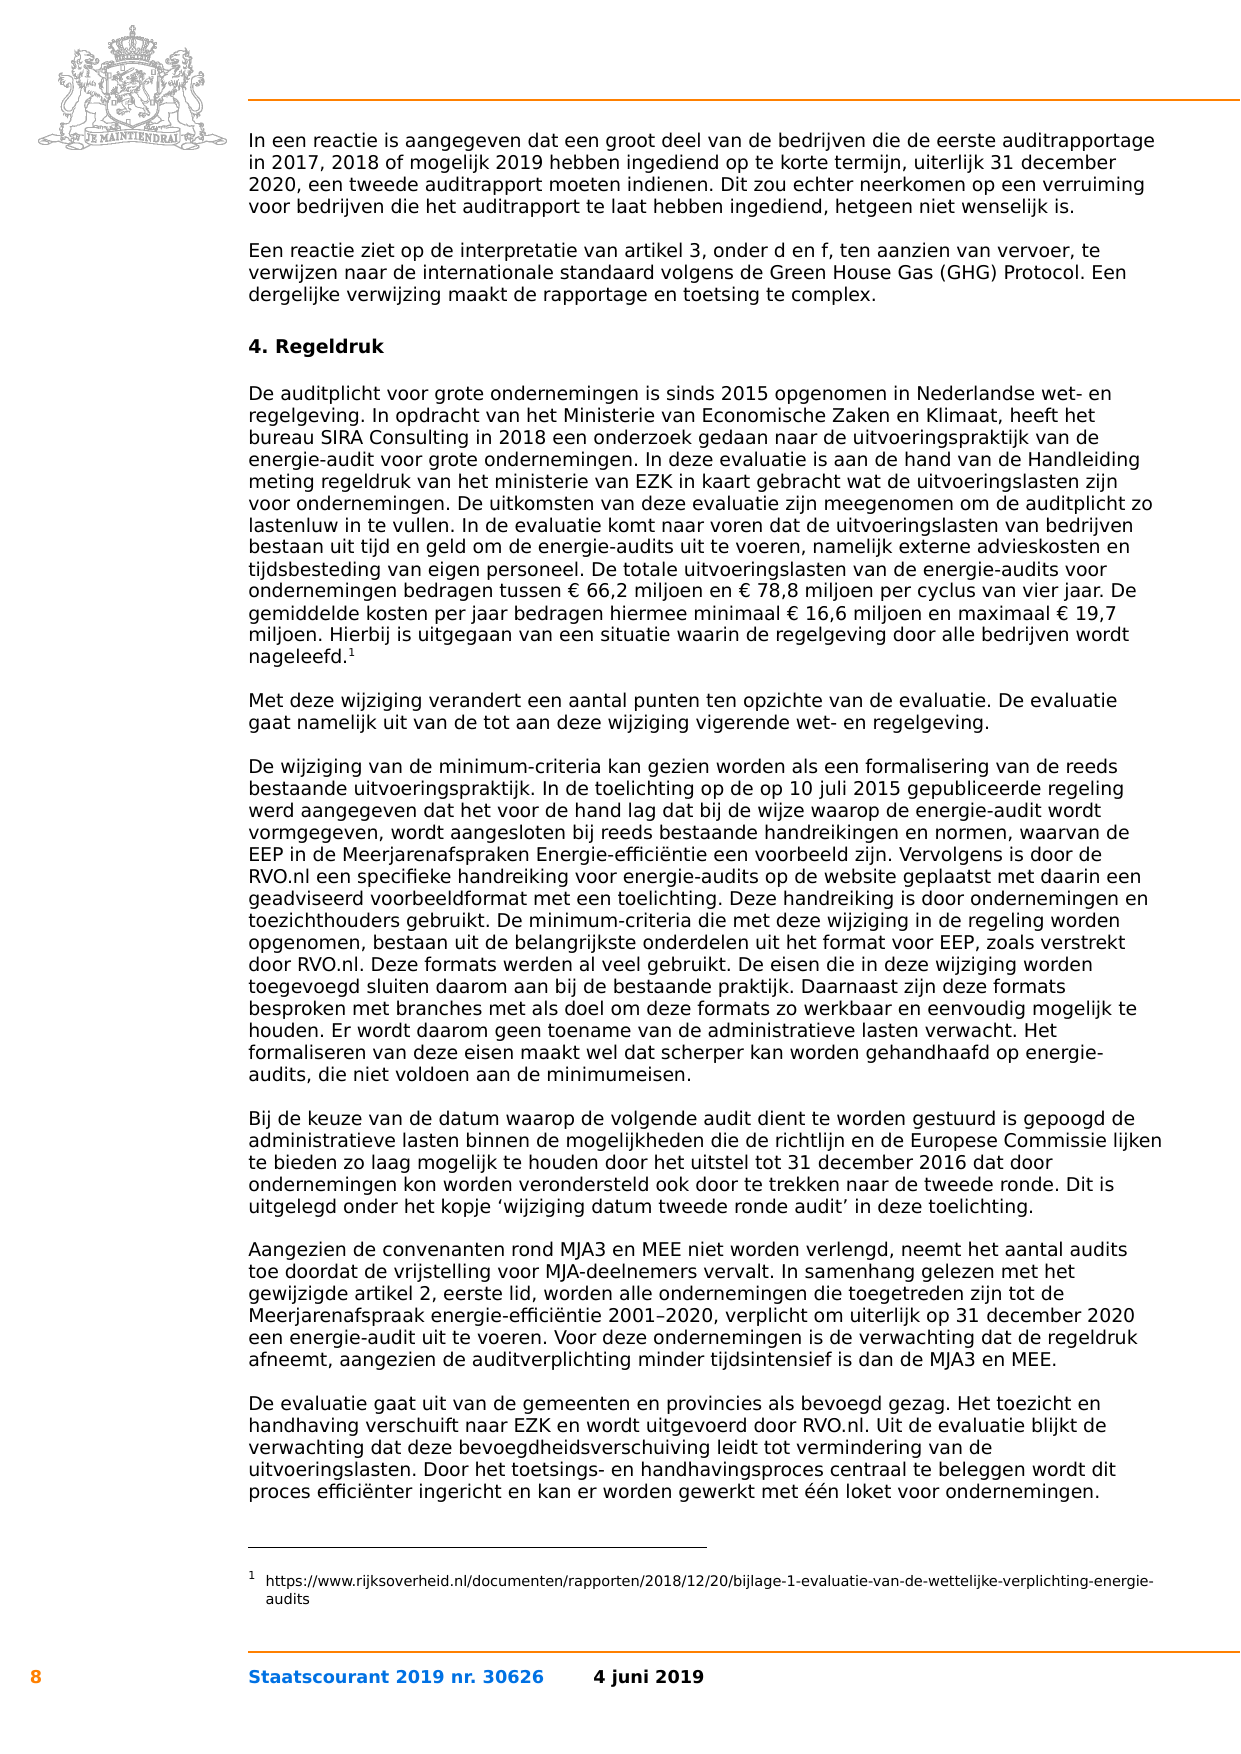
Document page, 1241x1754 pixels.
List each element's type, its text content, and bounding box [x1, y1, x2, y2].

picture [38, 25, 227, 150]
text In een reactie is aangegeven dat een groot deel van de bedrijven die de eerste auditrapportage in 2017, 2018 of mogelijk 2019 hebben ingediend op te korte termijn, uiterlijk 31 december 2020, een tweede auditrapport moeten indienen. Dit zou echter neerkomen op een verruiming voor bedrijven die het auditrapport te laat hebben ingediend, hetgeen niet wenselijk is. [248, 130, 1163, 218]
text De auditplicht voor grote ondernemingen is sinds 2015 opgenomen in Nederlandse wet- en regelgeving. In opdracht van het Ministerie van Economische Zaken en Klimaat, heeft het bureau SIRA Consulting in 2018 een onderzoek gedaan naar de uitvoeringspraktijk van de energie-audit voor grote ondernemingen. In deze evaluatie is aan de hand van de Handleiding meting regeldruk van het ministerie van EZK in kaart gebracht wat de uitvoeringslasten zijn voor ondernemingen. De uitkomsten van deze evaluatie zijn meegenomen om de auditplicht zo lastenluw in te vullen. In de evaluatie komt naar voren dat de uitvoeringslasten van bedrijven bestaan uit tijd en geld om de energie-audits uit te voeren, namelijk externe advieskosten en tijdsbesteding van eigen personeel. De totale uitvoeringslasten van de energie-audits voor ondernemingen bedragen tussen € 66,2 miljoen en € 78,8 miljoen per cyclus van vier jaar. De gemiddelde kosten per jaar bedragen hiermee minimaal € 16,6 miljoen en maximaal € 19,7 miljoen. Hierbij is uitgegaan van een situatie waarin de regelgeving door alle bedrijven wordt nageleefd. [248, 383, 1163, 668]
text https://www.rijksoverheid.nl/documenten/rapporten/2018/12/20/bijlage-1-evaluatie-van-de-wettelijke-verplichting-energie-audits [248, 1569, 1163, 1608]
text De evaluatie gaat uit van de gemeenten en provincies als bevoegd gezag. Het toezicht en handhaving verschuift naar EZK en wordt uitgevoerd door RVO.nl. Uit de evaluatie blijkt de verwachting dat deze bevoegdheidsverschuiving leidt tot vermindering van de uitvoeringslasten. Door het toetsings- en handhavingsproces centraal te beleggen wordt dit proces efficiënter ingericht en kan er worden gewerkt met één loket voor ondernemingen. [248, 1393, 1163, 1503]
text Bij de keuze van de datum waarop de volgende audit dient te worden gestuurd is gepoogd de administratieve lasten binnen de mogelijkheden die de richtlijn en de Europese Commissie lijken te bieden zo laag mogelijk te houden door het uitstel tot 31 december 2016 dat door ondernemingen kon worden verondersteld ook door te trekken naar de tweede ronde. Dit is uitgelegd onder het kopje ‘wijziging datum tweede ronde audit’ in deze toelichting. [248, 1108, 1163, 1217]
text Aangezien de convenanten rond MJA3 en MEE niet worden verlengd, neemt het aantal audits toe doordat de vrijstelling voor MJA-deelnemers vervalt. In samenhang gelezen met het gewijzigde artikel 2, eerste lid, worden alle ondernemingen die toegetreden zijn tot de Meerjarenafspraak energie-efficiëntie 2001–2020, verplicht om uiterlijk op 31 december 2020 een energie-audit uit te voeren. Voor deze ondernemingen is de verwachting dat de regeldruk afneemt, aangezien de auditverplichting minder tijdsintensief is dan de MJA3 en MEE. [248, 1239, 1163, 1371]
text Een reactie ziet op de interpretatie van artikel 3, onder d en f, ten aanzien van vervoer, te verwijzen naar de internationale standaard volgens de Green House Gas (GHG) Protocol. Een dergelijke verwijzing maakt de rapportage en toetsing te complex. [248, 240, 1163, 306]
subtitle 4. Regeldruk [248, 336, 1163, 358]
text De wijziging van de minimum-criteria kan gezien worden als een formalisering van de reeds bestaande uitvoeringspraktijk. In de toelichting op de op 10 juli 2015 gepubliceerde regeling werd aangegeven dat het voor de hand lag dat bij de wijze waarop de energie-audit wordt vormgegeven, wordt aangesloten bij reeds bestaande handreikingen en normen, waarvan de EEP in de Meerjarenafspraken Energie-efficiëntie een voorbeeld zijn. Vervolgens is door de RVO.nl een specifieke handreiking voor energie-audits op de website geplaatst met daarin een geadviseerd voorbeeldformat met een toelichting. Deze handreiking is door ondernemingen en toezichthouders gebruikt. De minimum-criteria die met deze wijziging in de regeling worden opgenomen, bestaan uit de belangrijkste onderdelen uit het format voor EEP, zoals verstrekt door RVO.nl. Deze formats werden al veel gebruikt. De eisen die in deze wijziging worden toegevoegd sluiten daarom aan bij de bestaande praktijk. Daarnaast zijn deze formats besproken met branches met als doel om deze formats zo werkbaar en eenvoudig mogelijk te houden. Er wordt daarom geen toename van de administratieve lasten verwacht. Het formaliseren van deze eisen maakt wel dat scherper kan worden gehandhaafd op energie-audits, die niet voldoen aan de minimumeisen. [248, 756, 1163, 1086]
text Met deze wijziging verandert een aantal punten ten opzichte van de evaluatie. De evaluatie gaat namelijk uit van de tot aan deze wijziging vigerende wet- en regelgeving. [248, 690, 1163, 734]
